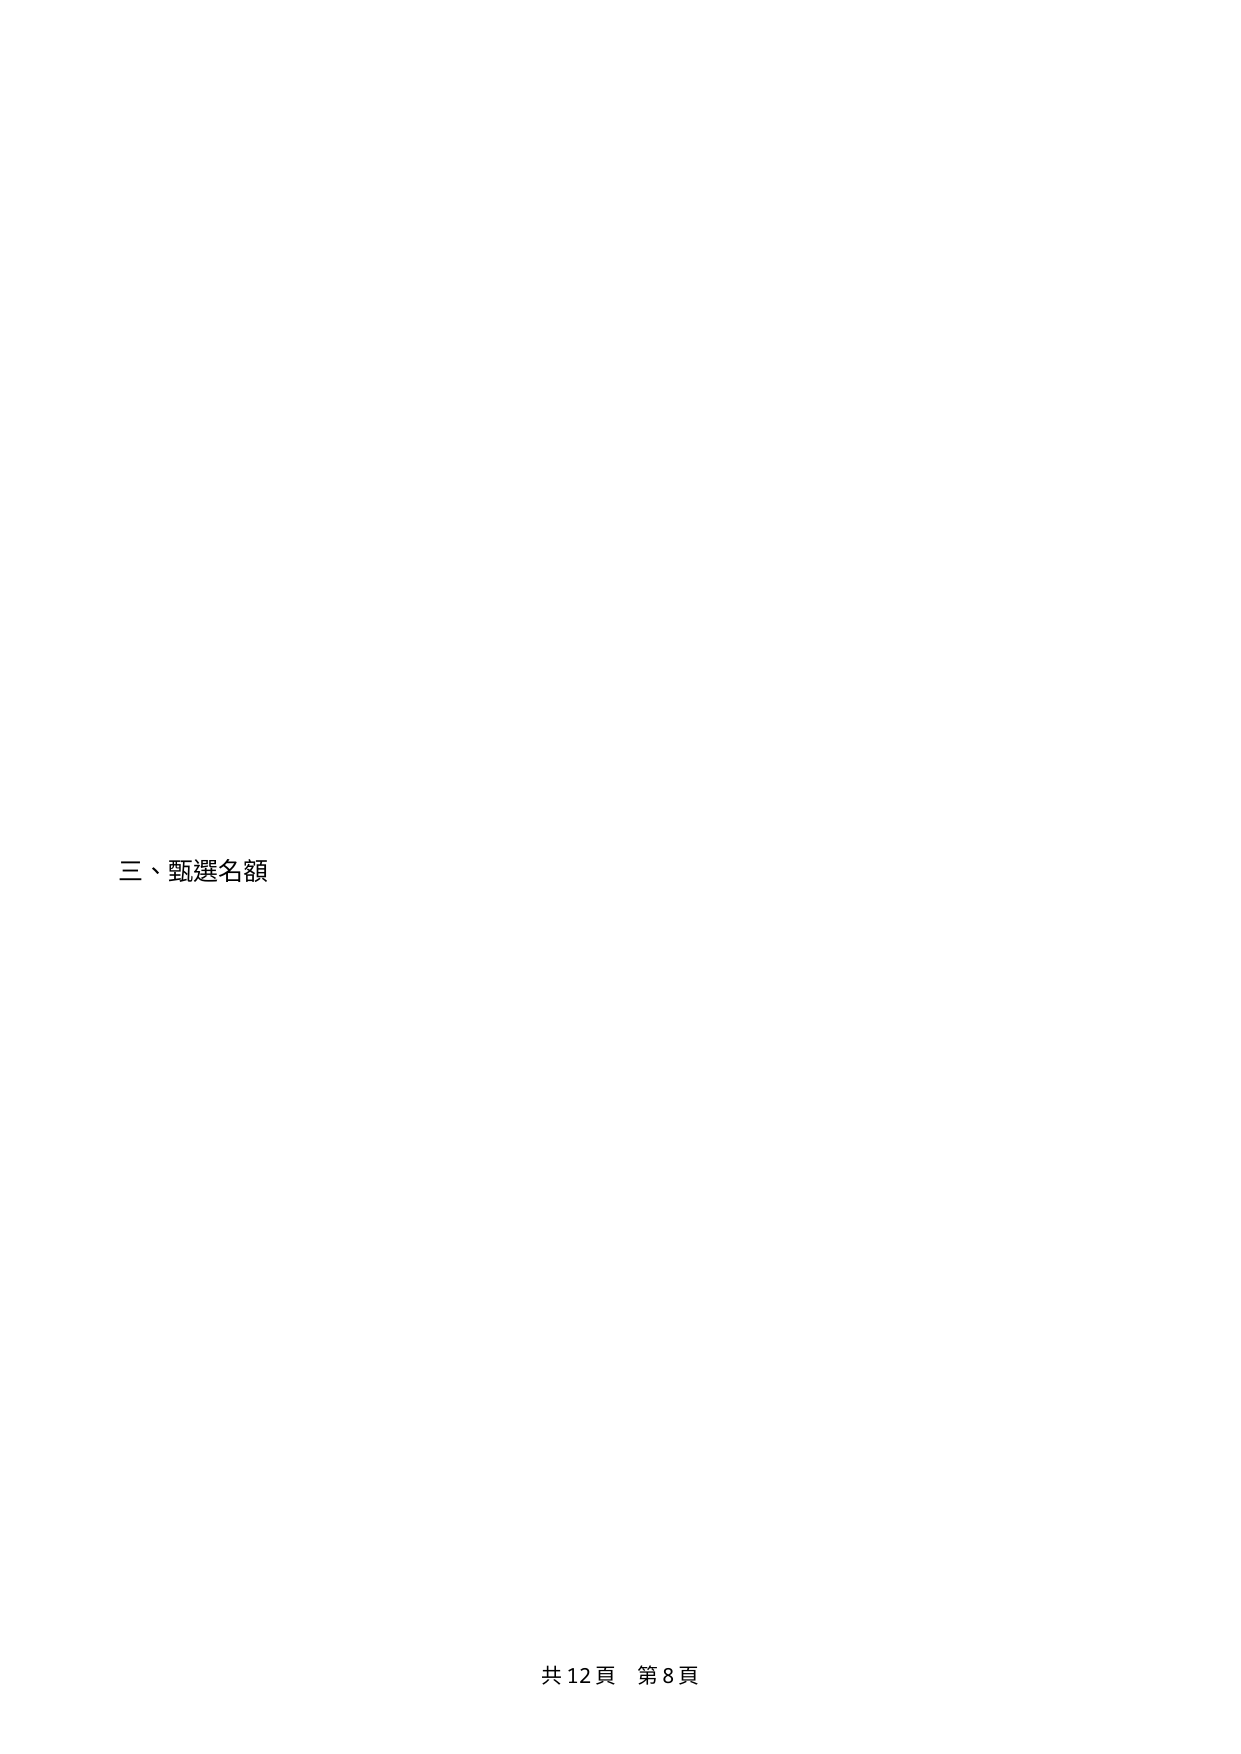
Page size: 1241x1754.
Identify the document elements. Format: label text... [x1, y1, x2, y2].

text 三、甄選名額 [118, 828, 1122, 891]
